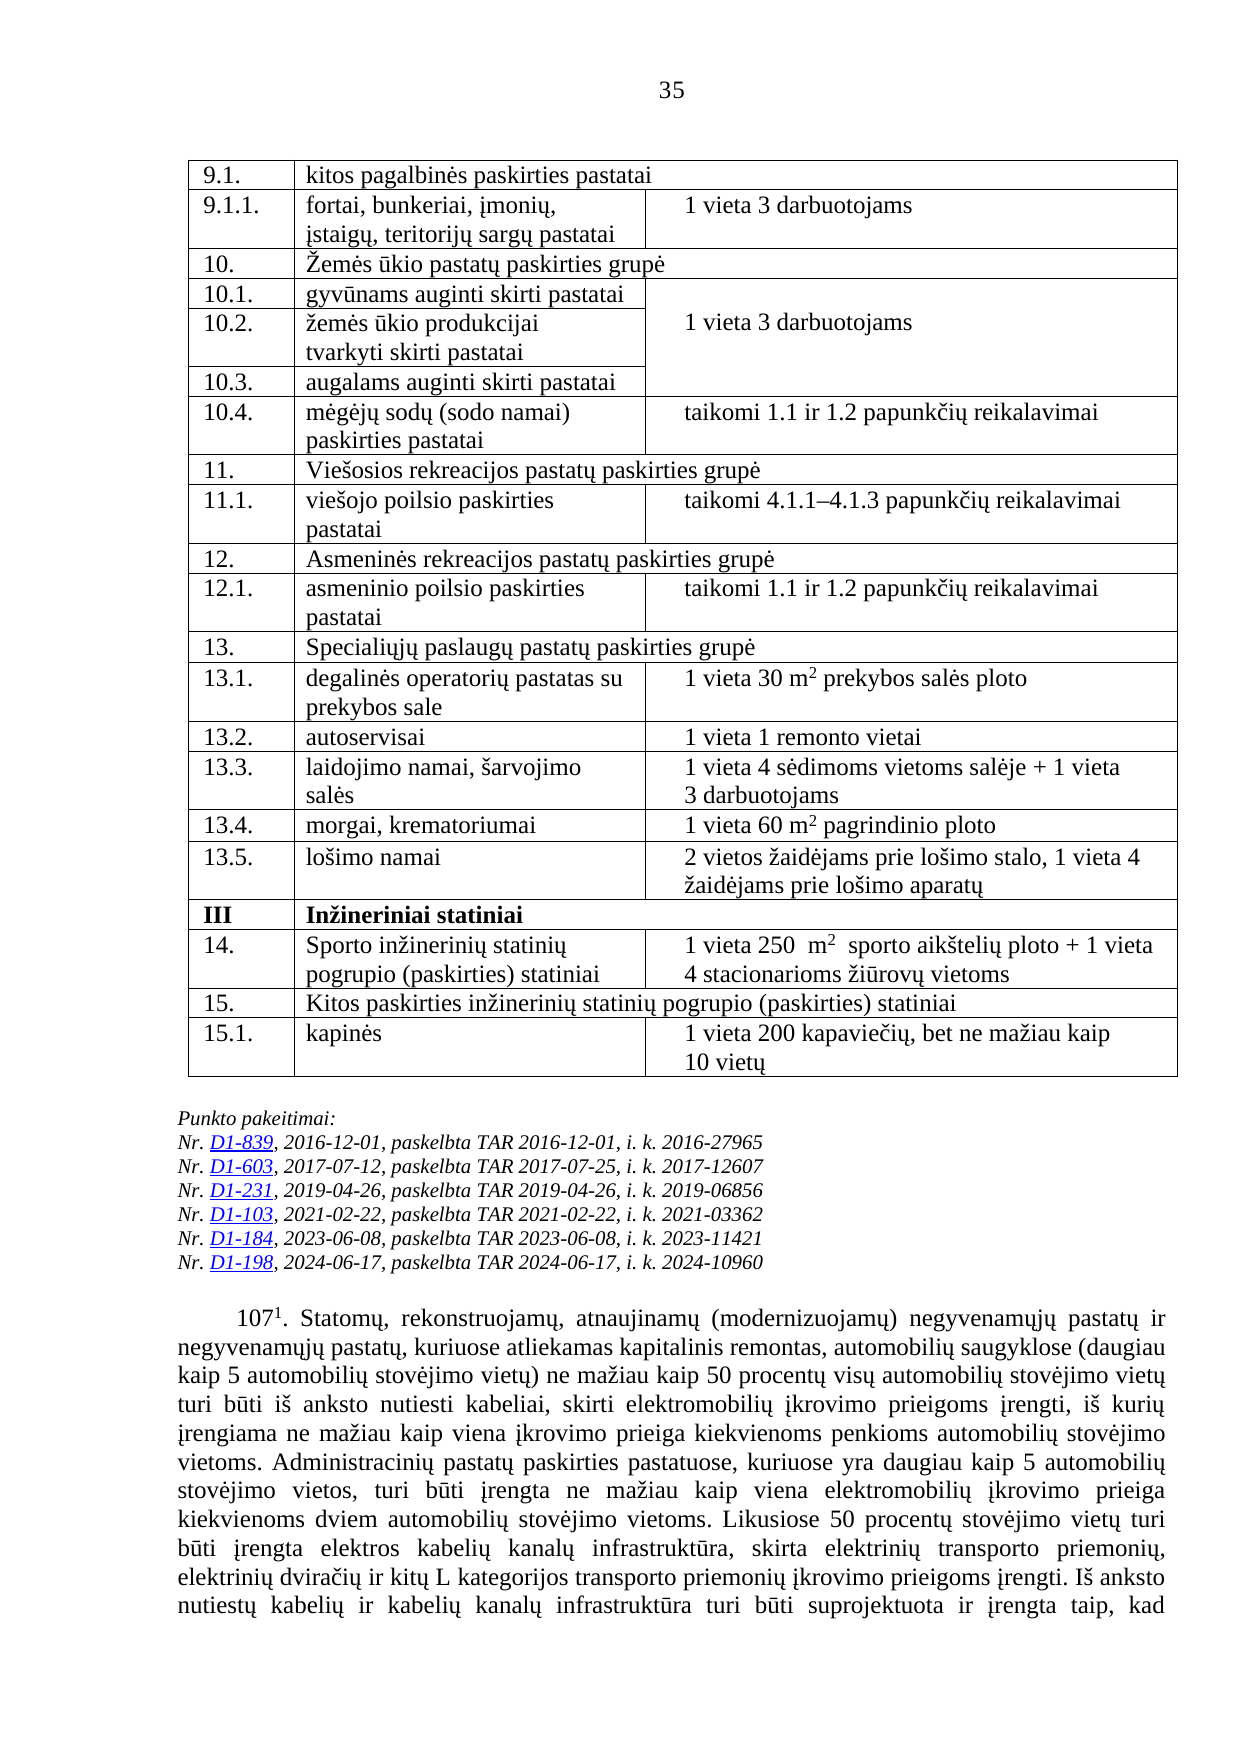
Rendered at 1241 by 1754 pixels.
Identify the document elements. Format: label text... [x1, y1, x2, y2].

table_cell kapinės [295, 1018, 645, 1076]
table_cell III [189, 900, 294, 929]
table_cell 14. [189, 930, 294, 987]
text 1071. Statomų, rekonstruojamų, atnaujinamų (modernizuojamų) negyvenamųjų pastatų ir negyvenamųjų pastatų, kuriuose atliekamas kapitalinis remontas, automobilių saugyklose (daugiau kaip 5 automobilių stovėjimo vietų) ne mažiau kaip 50 procentų visų automobilių stovėjimo vietų turi būti iš anksto nutiesti kabeliai, skirti elektromobilių įkrovimo prieigoms įrengti, iš kurių įrengiama ne mažiau kaip viena įkrovimo prieiga kiekvienoms penkioms automobilių stovėjimo vietoms. Administracinių pastatų paskirties pastatuose, kuriuose yra daugiau kaip 5 automobilių stovėjimo vietos, turi būti įrengta ne mažiau kaip viena elektromobilių įkrovimo prieiga kiekvienoms dviem automobilių stovėjimo vietoms. Likusiose 50 procentų stovėjimo vietų turi būti įrengta elektros kabelių kanalų infrastruktūra, skirta elektrinių transporto priemonių, elektrinių dviračių ir kitų L kategorijos transporto priemonių įkrovimo prieigoms įrengti. Iš anksto nutiestų kabelių ir kabelių kanalų infrastruktūra turi būti suprojektuota ir įrengta taip, kad [177, 1303, 1166, 1619]
text Nr. D1-839, 2016-12-01, paskelbta TAR 2016-12-01, i. k. 2016-27965 [177, 1130, 1166, 1154]
table_cell 9.1.1. [189, 190, 294, 248]
table_cell Specialiųjų paslaugų pastatų paskirties grupė [295, 632, 1177, 662]
table_cell 10. [189, 249, 294, 278]
table_cell 1 vieta 200 kapaviečių, bet ne mažiau kaip 10 vietų [646, 1018, 1177, 1076]
table_cell žemės ūkio produkcijai tvarkyti skirti pastatai [295, 309, 645, 366]
table_cell taikomi 1.1 ir 1.2 papunkčių reikalavimai [646, 574, 1177, 631]
table_cell 11.1. [189, 485, 294, 543]
table_cell degalinės operatorių pastatas su prekybos sale [295, 663, 645, 721]
table_cell 12.1. [189, 574, 294, 631]
table_cell 13.1. [189, 663, 294, 721]
table_cell morgai, krematoriumai [295, 810, 645, 841]
table_cell kitos pagalbinės paskirties pastatai [295, 161, 1177, 189]
table_cell Žemės ūkio pastatų paskirties grupė [295, 249, 1177, 278]
table_cell 10.1. [189, 279, 294, 307]
table_cell 13.4. [189, 810, 294, 841]
text Nr. D1-603, 2017-07-12, paskelbta TAR 2017-07-25, i. k. 2017-12607 [177, 1154, 1166, 1178]
table_cell 1 vieta 4 sėdimoms vietoms salėje + 1 vieta 3 darbuotojams [646, 752, 1177, 809]
table_cell Viešosios rekreacijos pastatų paskirties grupė [295, 455, 1177, 484]
table_cell 13.2. [189, 722, 294, 751]
table_cell 13.5. [189, 842, 294, 899]
table_cell 1 vieta 1 remonto vietai [646, 722, 1177, 751]
table_cell 15. [189, 989, 294, 1017]
text Nr. D1-103, 2021-02-22, paskelbta TAR 2021-02-22, i. k. 2021-03362 [177, 1202, 1166, 1226]
table_cell mėgėjų sodų (sodo namai) paskirties pastatai [295, 397, 645, 454]
table_cell 13.3. [189, 752, 294, 809]
table_cell viešojo poilsio paskirties pastatai [295, 485, 645, 543]
table_cell 15.1. [189, 1018, 294, 1076]
table_cell 1 vieta 250 m2 sporto aikštelių ploto + 1 vieta 4 stacionarioms žiūrovų vietoms [646, 930, 1177, 987]
table_cell autoservisai [295, 722, 645, 751]
table_cell 11. [189, 455, 294, 484]
table_cell taikomi 4.1.1–4.1.3 papunkčių reikalavimai [646, 485, 1177, 543]
table_cell 10.3. [189, 367, 294, 396]
table_cell taikomi 1.1 ir 1.2 papunkčių reikalavimai [646, 397, 1177, 454]
table_cell 1 vieta 3 darbuotojams [646, 279, 1177, 396]
table_cell lošimo namai [295, 842, 645, 899]
table_cell 1 vieta 30 m2 prekybos salės ploto [646, 663, 1177, 721]
text Punkto pakeitimai: [177, 1106, 1166, 1130]
table_cell 1 vieta 60 m2 pagrindinio ploto [646, 810, 1177, 841]
table_cell asmeninio poilsio paskirties pastatai [295, 574, 645, 631]
table_cell 13. [189, 632, 294, 662]
table_cell Sporto inžinerinių statinių pogrupio (paskirties) statiniai [295, 930, 645, 987]
table_cell 1 vieta 3 darbuotojams [646, 190, 1177, 248]
table_cell augalams auginti skirti pastatai [295, 367, 645, 396]
table_cell Asmeninės rekreacijos pastatų paskirties grupė [295, 544, 1177, 572]
table_cell 12. [189, 544, 294, 572]
text Nr. D1-184, 2023-06-08, paskelbta TAR 2023-06-08, i. k. 2023-11421 [177, 1226, 1166, 1250]
table_cell gyvūnams auginti skirti pastatai [295, 279, 645, 307]
table_cell 9.1. [189, 161, 294, 189]
table_cell 2 vietos žaidėjams prie lošimo stalo, 1 vieta 4 žaidėjams prie lošimo aparatų [646, 842, 1177, 899]
text Nr. D1-198, 2024-06-17, paskelbta TAR 2024-06-17, i. k. 2024-10960 [177, 1250, 1166, 1274]
table_cell fortai, bunkeriai, įmonių, įstaigų, teritorijų sargų pastatai [295, 190, 645, 248]
table_cell laidojimo namai, šarvojimo salės [295, 752, 645, 809]
text Nr. D1-231, 2019-04-26, paskelbta TAR 2019-04-26, i. k. 2019-06856 [177, 1178, 1166, 1202]
table_cell Inžineriniai statiniai [295, 900, 1177, 929]
table_cell Kitos paskirties inžinerinių statinių pogrupio (paskirties) statiniai [295, 989, 1177, 1017]
table_cell 10.2. [189, 309, 294, 366]
table_cell 10.4. [189, 397, 294, 454]
